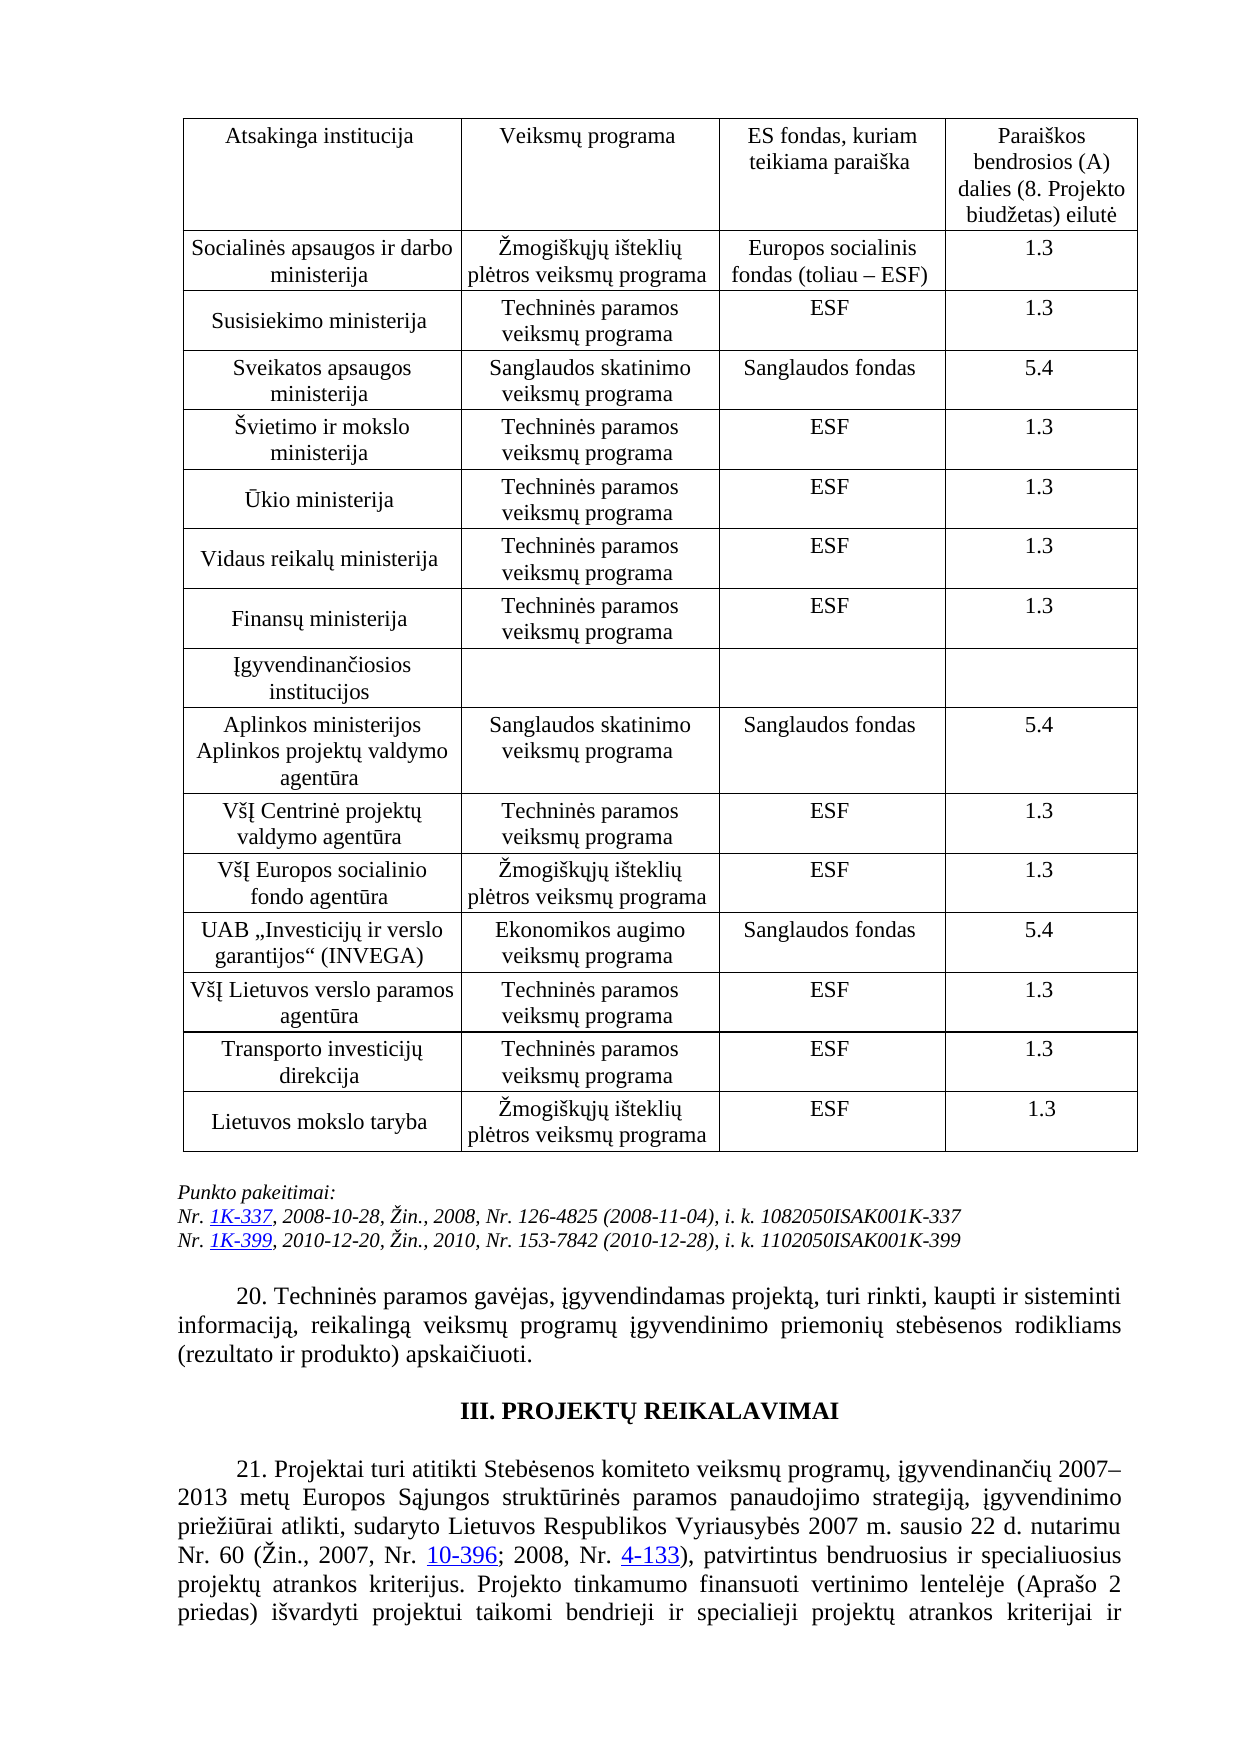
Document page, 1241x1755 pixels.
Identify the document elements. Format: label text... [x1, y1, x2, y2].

table_cell 1.3 [946, 529, 1137, 588]
table_cell Ekonomikos augimo veiksmų programa [462, 913, 719, 972]
table_cell [462, 649, 719, 707]
table_cell VšĮ Lietuvos verslo paramos agentūra [184, 973, 461, 1031]
table_cell VšĮ Europos socialinio fondo agentūra [184, 854, 461, 912]
table_cell Transporto investicijų direkcija [184, 1033, 461, 1091]
table_cell ESF [720, 410, 945, 469]
table_cell Sanglaudos fondas [720, 351, 945, 409]
table_cell 1.3 [946, 410, 1137, 469]
table_header Paraiškos bendrosios (A) dalies (8. Projekto biudžetas) eilutė [946, 119, 1137, 230]
table_cell ESF [720, 529, 945, 588]
table_cell Ūkio ministerija [184, 470, 461, 528]
table_cell 1.3 [946, 470, 1137, 528]
table_cell ESF [720, 854, 945, 912]
table_cell Techninės paramos veiksmų programa [462, 529, 719, 588]
table_cell ESF [720, 470, 945, 528]
table_cell [720, 649, 945, 707]
table_cell Žmogiškųjų išteklių plėtros veiksmų programa [462, 231, 719, 290]
table_cell Sanglaudos fondas [720, 708, 945, 793]
table_cell 1.3 [946, 589, 1137, 647]
table_cell 1.3 [946, 973, 1137, 1031]
table_cell Švietimo ir mokslo ministerija [184, 410, 461, 469]
text Nr. 1K-399, 2010-12-20, Žin., 2010, Nr. 153-7842 (2010-12-28), i. k. 1102050ISAK001K-399 [177, 1228, 1122, 1252]
table_cell Finansų ministerija [184, 589, 461, 647]
table_cell Vidaus reikalų ministerija [184, 529, 461, 588]
table_cell 1.3 [946, 854, 1137, 912]
text 21. Projektai turi atitikti Stebėsenos komiteto veiksmų programų, įgyvendinančių 2007–2013 metų Europos Sąjungos struktūrinės paramos panaudojimo strategiją, įgyvendinimo priežiūrai atlikti, sudaryto Lietuvos Respublikos Vyriausybės 2007 m. sausio 22 d. nutarimu Nr. 60 (Žin., 2007, Nr. 10-396; 2008, Nr. 4-133), patvirtintus bendruosius ir specialiuosius projektų atrankos kriterijus. Projekto tinkamumo finansuoti vertinimo lentelėje (Aprašo 2 priedas) išvardyti projektui taikomi bendrieji ir specialieji projektų atrankos kriterijai ir [177, 1454, 1122, 1626]
table_cell Techninės paramos veiksmų programa [462, 470, 719, 528]
table_header ES fondas, kuriam teikiama paraiška [720, 119, 945, 230]
table_cell Lietuvos mokslo taryba [184, 1092, 461, 1151]
text 20. Techninės paramos gavėjas, įgyvendindamas projektą, turi rinkti, kaupti ir sisteminti informaciją, reikalingą veiksmų programų įgyvendinimo priemonių stebėsenos rodikliams (rezultato ir produkto) apskaičiuoti. [177, 1281, 1122, 1367]
table_cell Techninės paramos veiksmų programa [462, 589, 719, 647]
table_cell 1.3 [946, 1033, 1137, 1091]
table_cell ESF [720, 291, 945, 349]
table_cell Sanglaudos skatinimo veiksmų programa [462, 708, 719, 793]
table_cell Europos socialinis fondas (toliau – ESF) [720, 231, 945, 290]
table_cell Sanglaudos fondas [720, 913, 945, 972]
table_cell Žmogiškųjų išteklių plėtros veiksmų programa [462, 1092, 719, 1151]
table_cell 1.3 [946, 794, 1137, 853]
table_cell ESF [720, 794, 945, 853]
text Nr. 1K-337, 2008-10-28, Žin., 2008, Nr. 126-4825 (2008-11-04), i. k. 1082050ISAK001K-337 [177, 1204, 1122, 1228]
table_cell 1.3 [946, 1092, 1137, 1151]
table_cell Aplinkos ministerijos Aplinkos projektų valdymo agentūra [184, 708, 461, 793]
text III. PROJEKTŲ REIKALAVIMAI [177, 1396, 1122, 1425]
table_header Veiksmų programa [462, 119, 719, 230]
table_cell Techninės paramos veiksmų programa [462, 794, 719, 853]
table_cell 1.3 [946, 291, 1137, 349]
table_cell Žmogiškųjų išteklių plėtros veiksmų programa [462, 854, 719, 912]
table_cell Techninės paramos veiksmų programa [462, 291, 719, 349]
table_cell Susisiekimo ministerija [184, 291, 461, 349]
table_cell Sanglaudos skatinimo veiksmų programa [462, 351, 719, 409]
table_cell VšĮ Centrinė projektų valdymo agentūra [184, 794, 461, 853]
table_cell 5.4 [946, 708, 1137, 793]
table_cell ESF [720, 973, 945, 1031]
table_cell 5.4 [946, 913, 1137, 972]
table_header Atsakinga institucija [184, 119, 461, 230]
text Punkto pakeitimai: [177, 1180, 1122, 1204]
table_cell ESF [720, 1033, 945, 1091]
table_cell Įgyvendinančiosios institucijos [184, 649, 461, 707]
table_cell Sveikatos apsaugos ministerija [184, 351, 461, 409]
table_cell Socialinės apsaugos ir darbo ministerija [184, 231, 461, 290]
table_cell [946, 649, 1137, 707]
table_cell Techninės paramos veiksmų programa [462, 973, 719, 1031]
table_cell ESF [720, 589, 945, 647]
table_cell ESF [720, 1092, 945, 1151]
table_cell UAB „Investicijų ir verslo garantijos“ (INVEGA) [184, 913, 461, 972]
table_cell 5.4 [946, 351, 1137, 409]
table_cell Techninės paramos veiksmų programa [462, 1033, 719, 1091]
table_cell 1.3 [946, 231, 1137, 290]
table_cell Techninės paramos veiksmų programa [462, 410, 719, 469]
